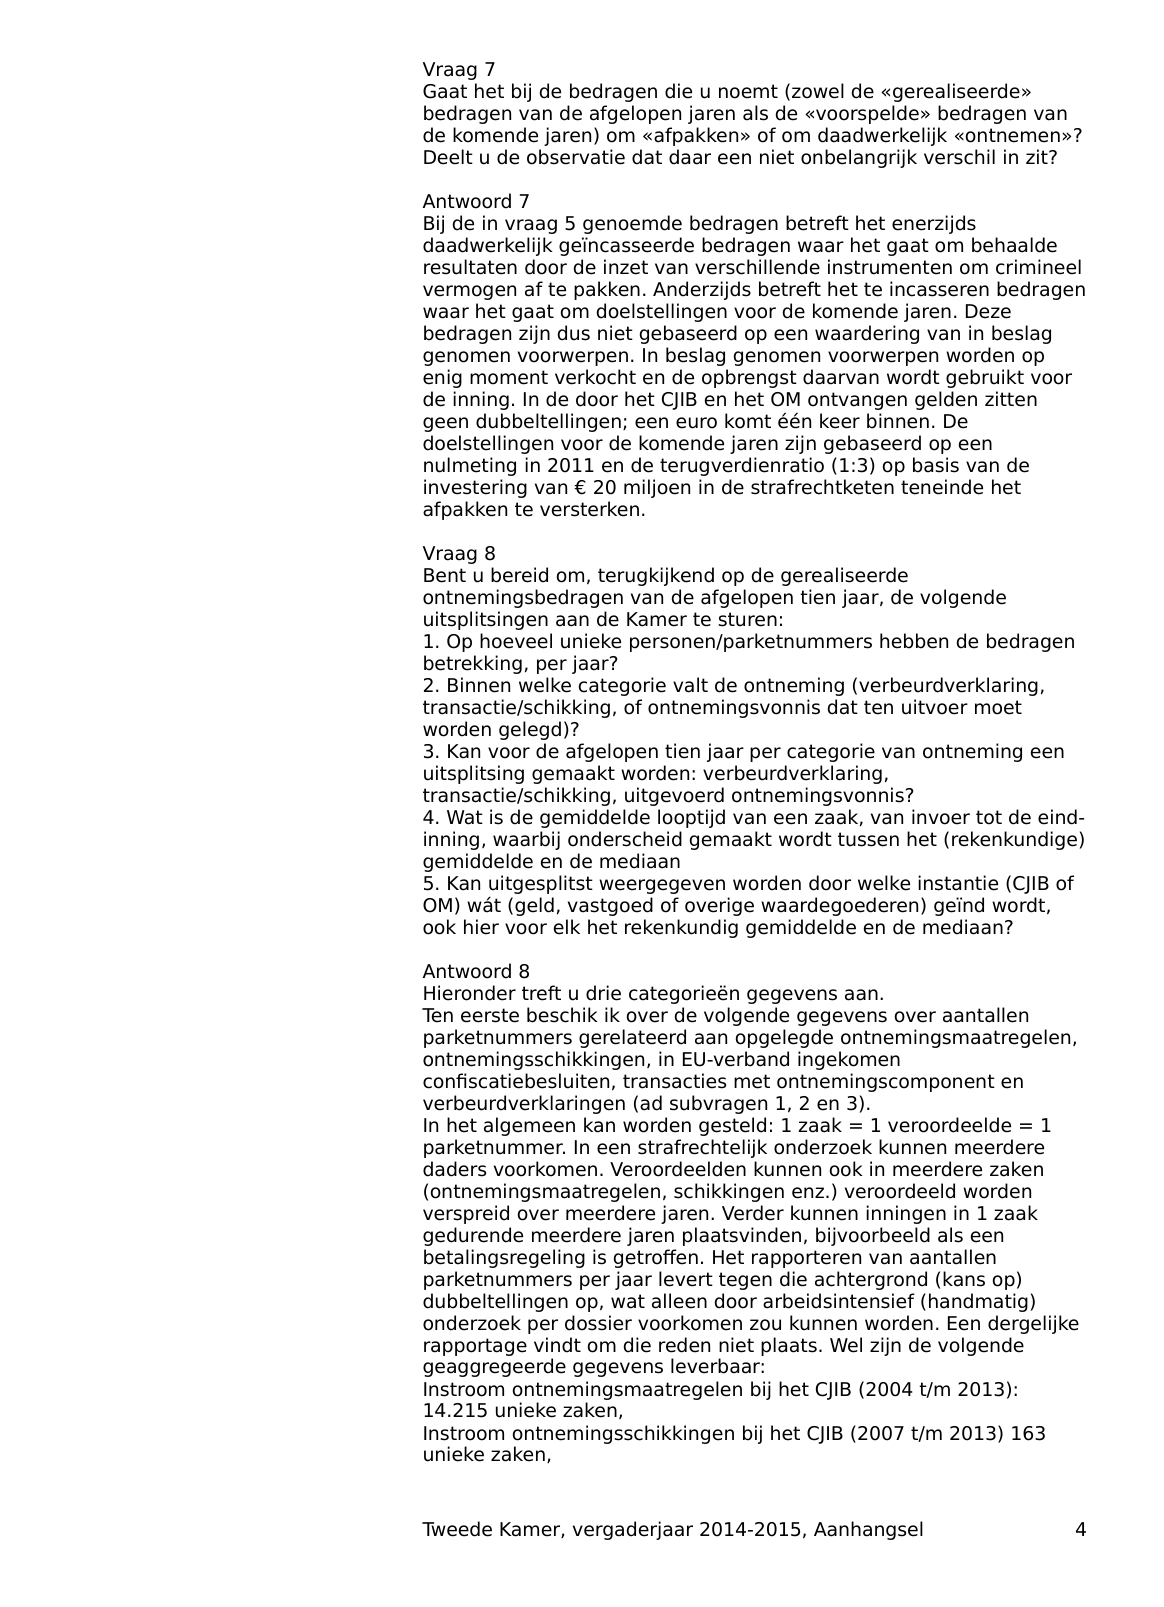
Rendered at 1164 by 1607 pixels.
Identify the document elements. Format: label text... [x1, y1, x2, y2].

text 3. Kan voor de afgelopen tien jaar per categorie van ontneming een uitsplitsing gemaakt worden: verbeurdverklaring, transactie/schikking, uitgevoerd ontnemingsvonnis? [422, 741, 1087, 807]
text Vraag 7 [422, 59, 1087, 81]
text Instroom ontnemingsschikkingen bij het CJIB (2007 t/m 2013) 163 unieke zaken, [422, 1422, 1087, 1466]
text Antwoord 8 [422, 961, 1087, 983]
text Bij de in vraag 5 genoemde bedragen betreft het enerzijds daadwerkelijk geïncasseerde bedragen waar het gaat om behaalde resultaten door de inzet van verschillende instrumenten om crimineel vermogen af te pakken. Anderzijds betreft het te incasseren bedragen waar het gaat om doelstellingen voor de komende jaren. Deze bedragen zijn dus niet gebaseerd op een waardering van in beslag genomen voorwerpen. In beslag genomen voorwerpen worden op enig moment verkocht en de opbrengst daarvan wordt gebruikt voor de inning. In de door het CJIB en het OM ontvangen gelden zitten geen dubbeltellingen; een euro komt één keer binnen. De doelstellingen voor de komende jaren zijn gebaseerd op een nulmeting in 2011 en de terugverdienratio (1:3) op basis van de investering van € 20 miljoen in de strafrechtketen teneinde het afpakken te versterken. [422, 213, 1087, 521]
text In het algemeen kan worden gesteld: 1 zaak = 1 veroordeelde = 1 parketnummer. In een strafrechtelijk onderzoek kunnen meerdere daders voorkomen. Veroordeelden kunnen ook in meerdere zaken (ontnemingsmaatregelen, schikkingen enz.) veroordeeld worden verspreid over meerdere jaren. Verder kunnen inningen in 1 zaak gedurende meerdere jaren plaatsvinden, bijvoorbeeld als een betalingsregeling is getroffen. Het rapporteren van aantallen parketnummers per jaar levert tegen die achtergrond (kans op) dubbeltellingen op, wat alleen door arbeidsintensief (handmatig) onderzoek per dossier voorkomen zou kunnen worden. Een dergelijke rapportage vindt om die reden niet plaats. Wel zijn de volgende geaggregeerde gegevens leverbaar: [422, 1115, 1087, 1378]
text 4. Wat is de gemiddelde looptijd van een zaak, van invoer tot de eind-inning, waarbij onderscheid gemaakt wordt tussen het (rekenkundige) gemiddelde en de mediaan [422, 807, 1087, 873]
text Hieronder treft u drie categorieën gegevens aan. [422, 983, 1087, 1005]
text Bent u bereid om, terugkijkend op de gerealiseerde ontnemingsbedragen van de afgelopen tien jaar, de volgende uitsplitsingen aan de Kamer te sturen: [422, 565, 1087, 631]
text 2. Binnen welke categorie valt de ontneming (verbeurdverklaring, transactie/schikking, of ontnemingsvonnis dat ten uitvoer moet worden gelegd)? [422, 675, 1087, 741]
text 5. Kan uitgesplitst weergegeven worden door welke instantie (CJIB of OM) wát (geld, vastgoed of overige waardegoederen) geïnd wordt, ook hier voor elk het rekenkundig gemiddelde en de mediaan? [422, 873, 1087, 939]
text Ten eerste beschik ik over de volgende gegevens over aantallen parketnummers gerelateerd aan opgelegde ontnemingsmaatregelen, ontnemingsschikkingen, in EU-verband ingekomen confiscatiebesluiten, transacties met ontnemingscomponent en verbeurdverklaringen (ad subvragen 1, 2 en 3). [422, 1005, 1087, 1115]
text Antwoord 7 [422, 191, 1087, 213]
text 1. Op hoeveel unieke personen/parketnummers hebben de bedragen betrekking, per jaar? [422, 631, 1087, 675]
text Instroom ontnemingsmaatregelen bij het CJIB (2004 t/m 2013): 14.215 unieke zaken, [422, 1378, 1087, 1422]
text Gaat het bij de bedragen die u noemt (zowel de «gerealiseerde» bedragen van de afgelopen jaren als de «voorspelde» bedragen van de komende jaren) om «afpakken» of om daadwerkelijk «ontnemen»? Deelt u de observatie dat daar een niet onbelangrijk verschil in zit? [422, 81, 1087, 169]
text Vraag 8 [422, 543, 1087, 565]
